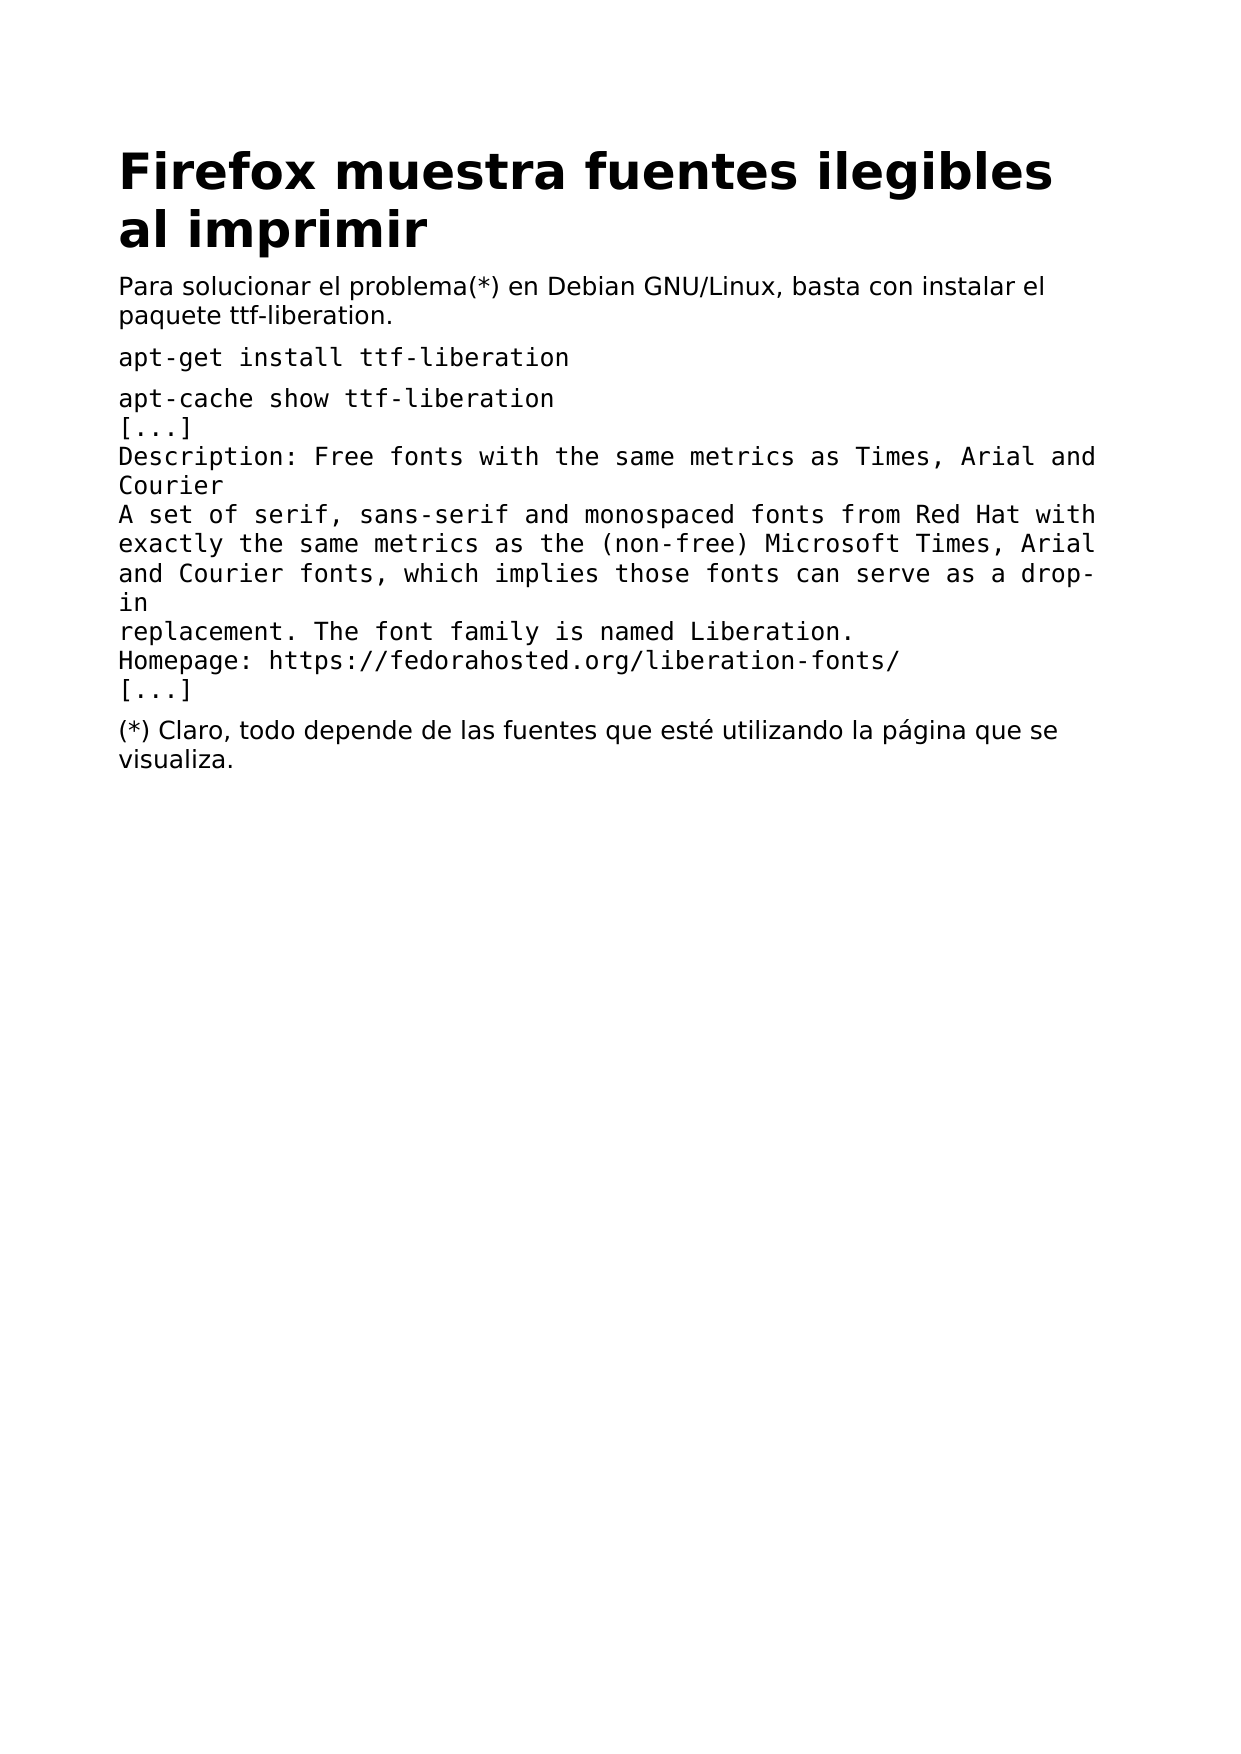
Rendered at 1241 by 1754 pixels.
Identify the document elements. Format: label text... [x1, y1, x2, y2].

text apt-cache show ttf-liberation [...] Description: Free fonts with the same metrics as Times, Arial and Courier A set of serif, sans-serif and monospaced fonts from Red Hat with exactly the same metrics as the (non-free) Microsoft Times, Arial and Courier fonts, which implies those fonts can serve as a drop-in replacement. The font family is named Liberation. Homepage: https://fedorahosted.org/liberation-fonts/ [...] [118, 384, 1122, 705]
text Para solucionar el problema(*) en Debian GNU/Linux, basta con instalar el paquete ttf-liberation. [118, 272, 1122, 330]
text (*) Claro, todo depende de las fuentes que esté utilizando la página que se visualiza. [118, 716, 1122, 775]
text apt-get install ttf-liberation [118, 343, 1122, 372]
subtitle Firefox muestra fuentes ilegibles al imprimir [118, 143, 1122, 259]
